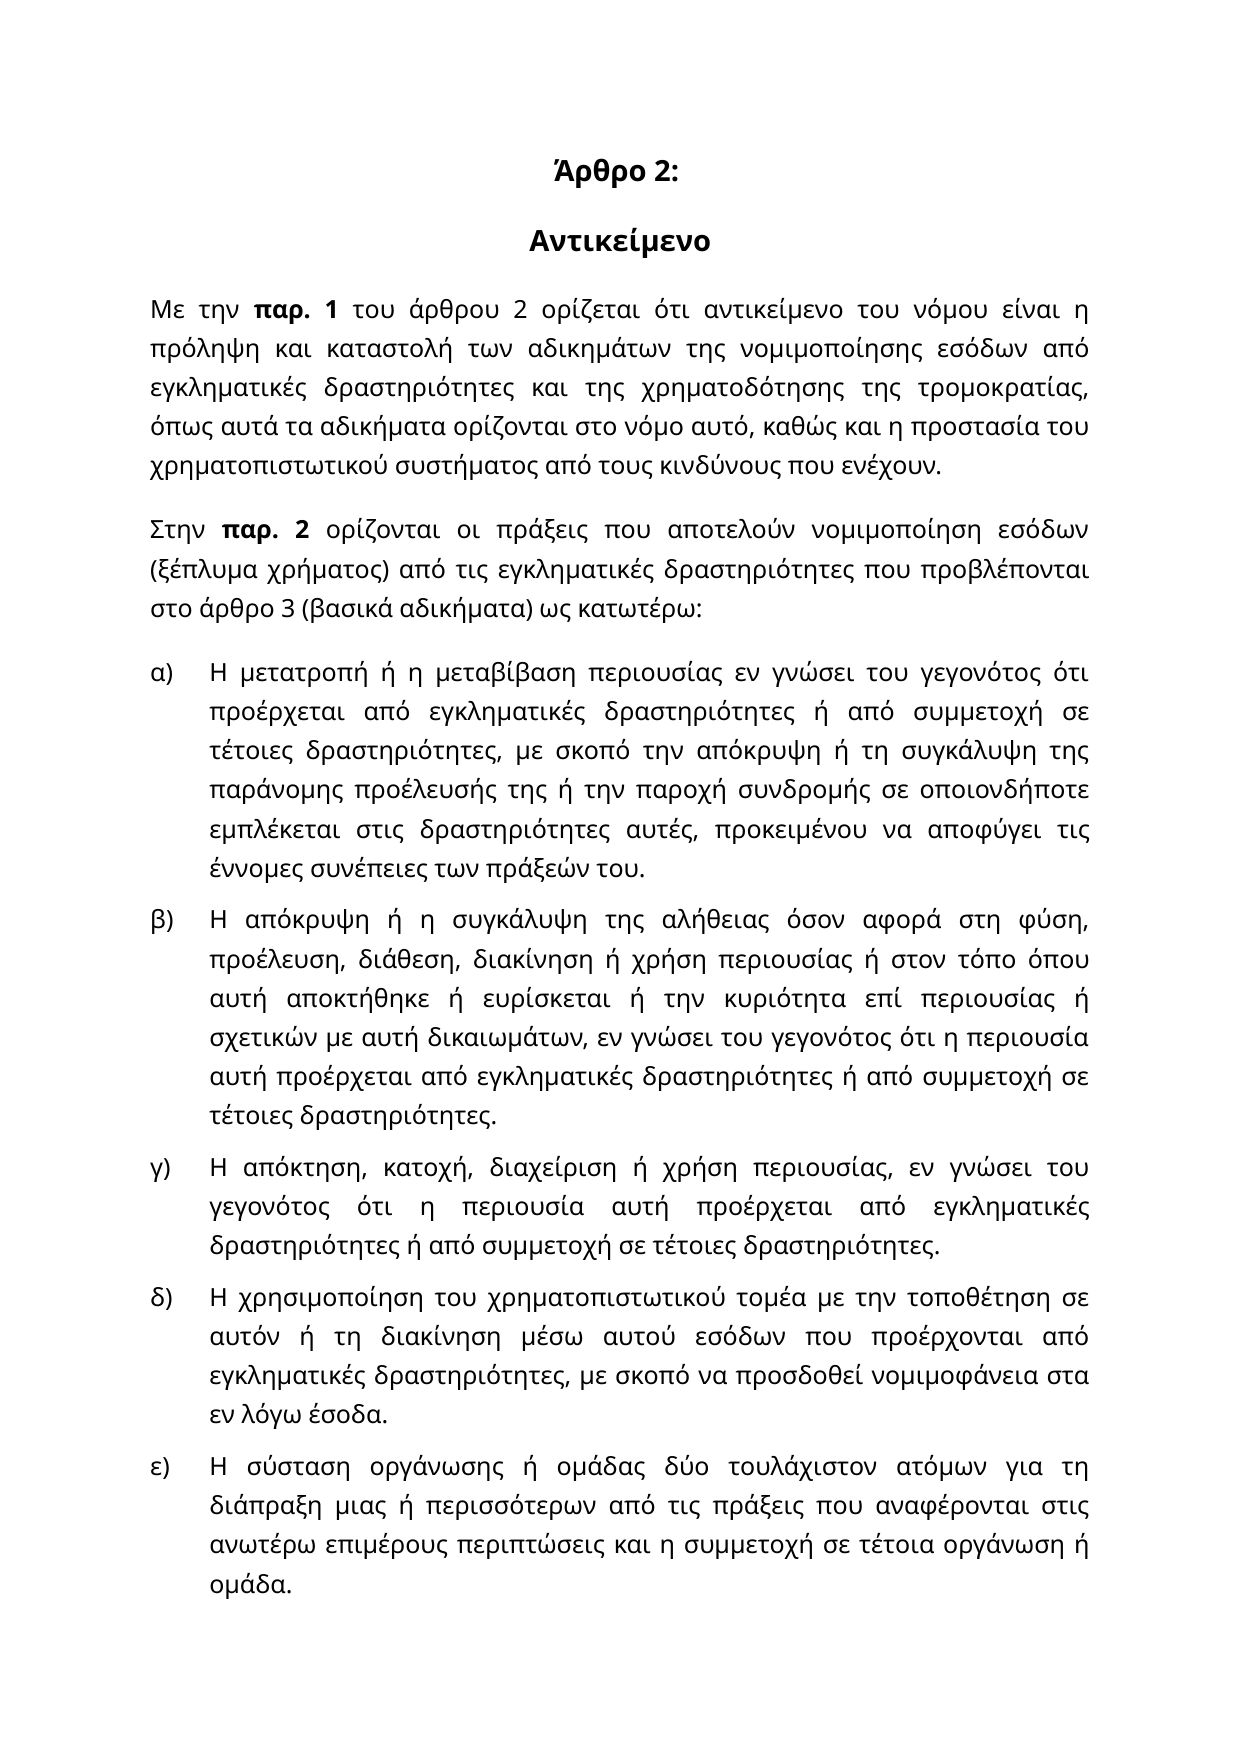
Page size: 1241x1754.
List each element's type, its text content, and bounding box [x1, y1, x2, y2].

list δ) Η χρησιμοποίηση του χρηματοπιστωτικού τομέα με την τοποθέτηση σε αυτόν ή τη διακίνηση μέσω αυτού εσόδων που προέρχονται από εγκληματικές δραστηριότητες, με σκοπό να προσδοθεί νομιμοφάνεια στα εν λόγω έσοδα. [150, 1279, 1090, 1431]
list β) Η απόκρυψη ή η συγκάλυψη της αλήθειας όσον αφορά στη φύση, προέλευση, διάθεση, διακίνηση ή χρήση περιουσίας ή στον τόπο όπου αυτή αποκτήθηκε ή ευρίσκεται ή την κυριότητα επί περιουσίας ή σχετικών με αυτή δικαιωμάτων, εν γνώσει του γεγονότος ότι η περιουσία αυτή προέρχεται από εγκληματικές δραστηριότητες ή από συμμετοχή σε τέτοιες δραστηριότητες. [150, 902, 1090, 1132]
list γ) Η απόκτηση, κατοχή, διαχείριση ή χρήση περιουσίας, εν γνώσει του γεγονότος ότι η περιουσία αυτή προέρχεται από εγκληματικές δραστηριότητες ή από συμμετοχή σε τέτοιες δραστηριότητες. [150, 1149, 1090, 1262]
subtitle Αντικείμενο [150, 221, 1090, 260]
text Στην παρ. 2 ορίζονται οι πράξεις που αποτελούν νομιμοποίηση εσόδων (ξέπλυμα χρήματος) από τις εγκληματικές δραστηριότητες που προβλέπονται στο άρθρο 3 (βασικά αδικήματα) ως κατωτέρω: [150, 512, 1090, 624]
list ε) Η σύσταση οργάνωσης ή ομάδας δύο τουλάχιστον ατόμων για τη διάπραξη μιας ή περισσότερων από τις πράξεις που αναφέρονται στις ανωτέρω επιμέρους περιπτώσεις και η συμμετοχή σε τέτοια οργάνωση ή ομάδα. [150, 1449, 1090, 1600]
list α) Η μετατροπή ή η μεταβίβαση περιουσίας εν γνώσει του γεγονότος ότι προέρχεται από εγκληματικές δραστηριότητες ή από συμμετοχή σε τέτοιες δραστηριότητες, με σκοπό την απόκρυψη ή τη συγκάλυψη της παράνομης προέλευσής της ή την παροχή συνδρομής σε οποιονδήποτε εμπλέκεται στις δραστηριότητες αυτές, προκειμένου να αποφύγει τις έννομες συνέπειες των πράξεών του. [150, 654, 1090, 884]
text Με την παρ. 1 του άρθρου 2 ορίζεται ότι αντικείμενο του νόμου είναι η πρόληψη και καταστολή των αδικημάτων της νομιμοποίησης εσόδων από εγκληματικές δραστηριότητες και της χρηματοδότησης της τρομοκρατίας, όπως αυτά τα αδικήματα ορίζονται στο νόμο αυτό, καθώς και η προστασία του χρηματοπιστωτικού συστήματος από τους κινδύνους που ενέχουν. [150, 291, 1090, 482]
subtitle Άρθρο 2: [150, 150, 1090, 190]
